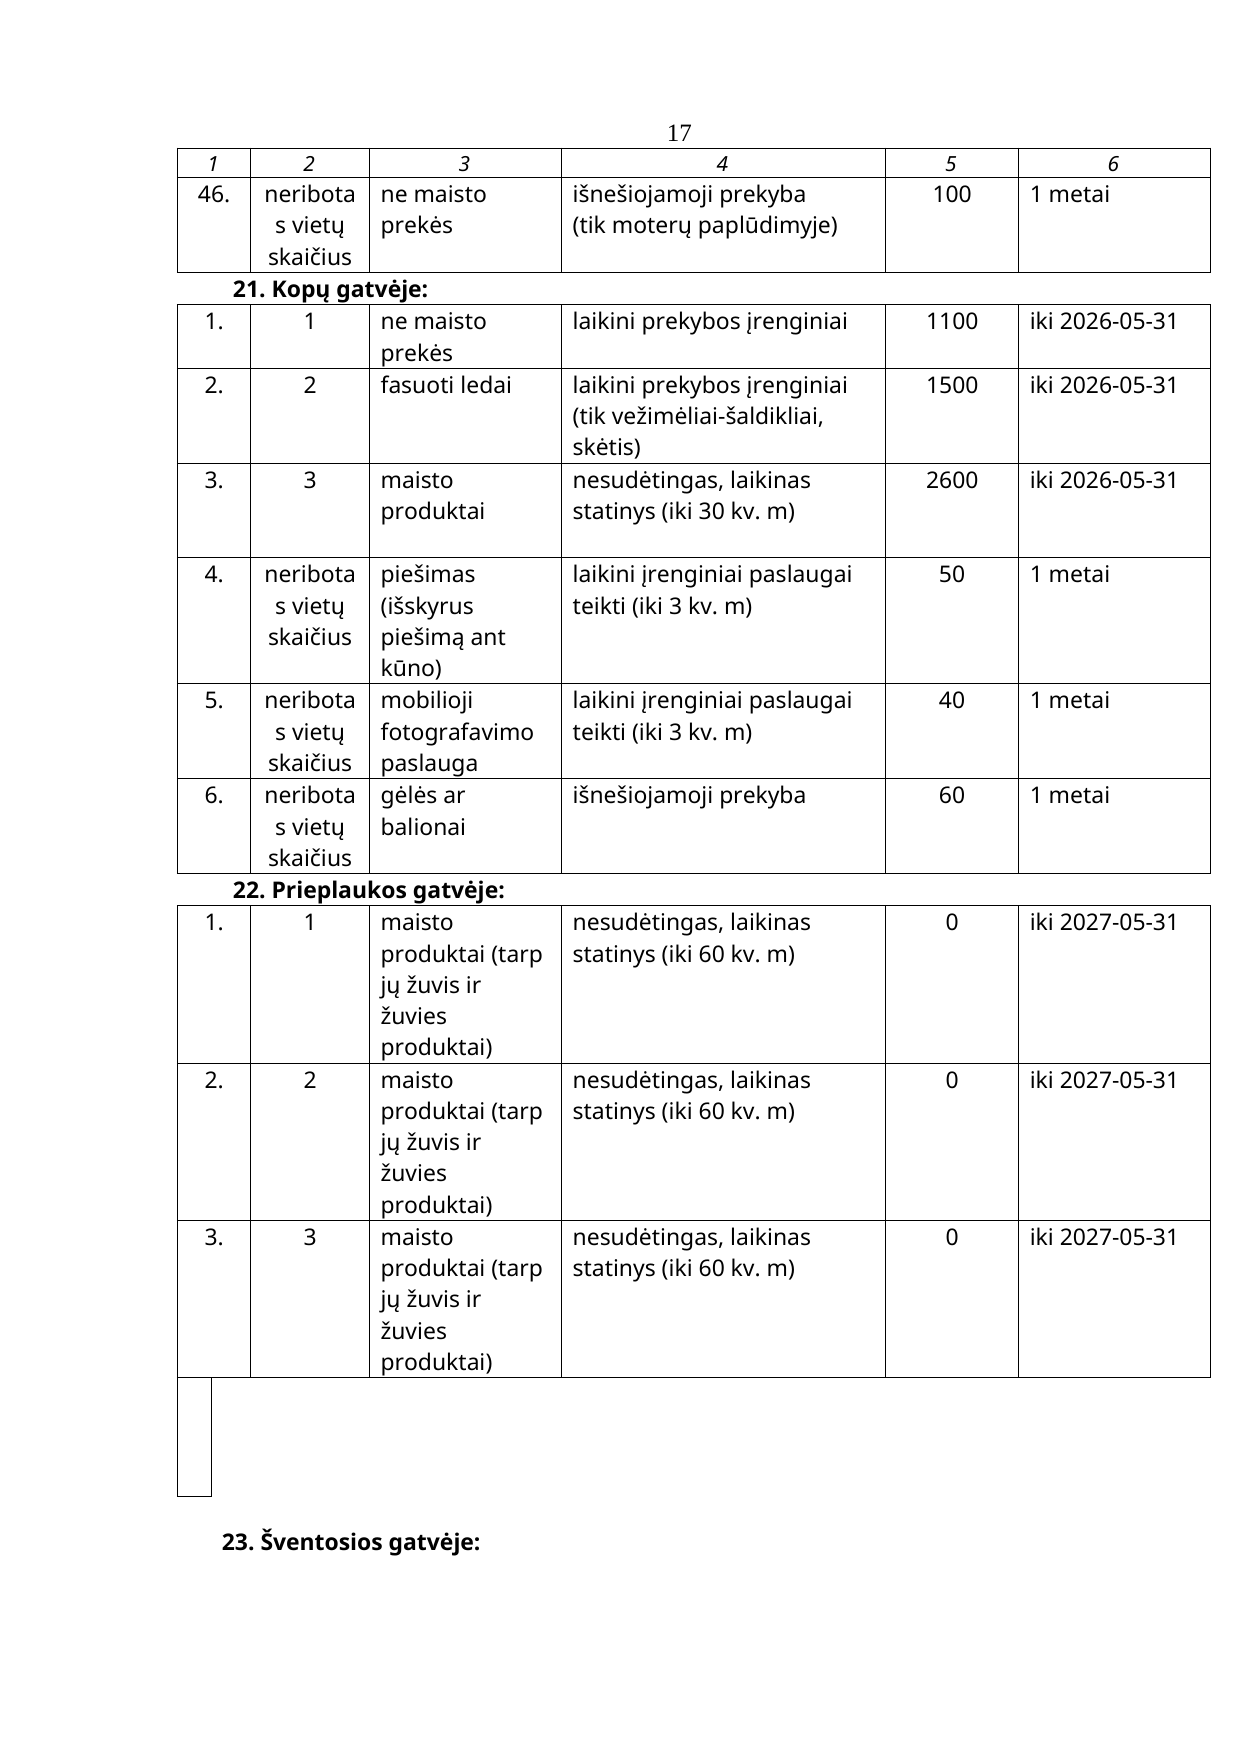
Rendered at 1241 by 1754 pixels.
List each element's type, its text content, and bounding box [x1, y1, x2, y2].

table_cell [369, 1378, 561, 1496]
table_cell laikini prekybos įrenginiai (tik vežimėliai-šaldikliai, skėtis) [562, 369, 885, 462]
table_header 2 [251, 149, 369, 177]
table_cell iki 2026-05-31 [1019, 369, 1210, 462]
table_cell neribotas vietų skaičius [251, 779, 369, 873]
table_cell 1 metai [1019, 558, 1210, 683]
table_cell [1018, 1378, 1210, 1496]
table_cell 100 [886, 178, 1018, 272]
table_cell ne maisto prekės [370, 178, 561, 272]
table_cell 2 [251, 1064, 369, 1220]
table_cell nesudėtingas, laikinas statinys (iki 60 kv. m) [562, 1064, 885, 1220]
table_cell 5. [178, 684, 250, 778]
table_cell maisto produktai (tarp jų žuvis ir žuvies produktai) [370, 1064, 561, 1220]
table_header 3 [370, 149, 561, 177]
table_cell išnešiojamoji prekyba (tik moterų paplūdimyje) [562, 178, 885, 272]
table_cell [212, 1378, 251, 1496]
table_cell nesudėtingas, laikinas statinys (iki 60 kv. m) [562, 906, 885, 1062]
table_cell 1. [178, 906, 250, 1062]
table_cell neribotas vietų skaičius [251, 558, 369, 683]
table_cell 1 [251, 906, 369, 1062]
table_header 4 [562, 149, 885, 177]
table_cell 1 [251, 305, 369, 368]
table_cell 2. [178, 369, 250, 462]
table_cell 3 [251, 1221, 369, 1377]
table_cell nesudėtingas, laikinas statinys (iki 60 kv. m) [562, 1221, 885, 1377]
table_cell iki 2027-05-31 [1019, 1221, 1210, 1377]
table_cell gėlės ar balionai [370, 779, 561, 873]
table_cell fasuoti ledai [370, 369, 561, 462]
table_cell maisto produktai (tarp jų žuvis ir žuvies produktai) [370, 1221, 561, 1377]
table_cell maisto produktai (tarp jų žuvis ir žuvies produktai) [370, 906, 561, 1062]
table_cell 2 [251, 369, 369, 462]
table_cell maisto produktai [370, 464, 561, 557]
table_cell 1 metai [1019, 684, 1210, 778]
table_cell laikini įrenginiai paslaugai teikti (iki 3 kv. m) [562, 684, 885, 778]
table_header 5 [886, 149, 1018, 177]
table_cell 1 metai [1019, 779, 1210, 873]
text 23. Šventosios gatvėje: [177, 1526, 1181, 1557]
table_cell mobilioji fotografavimo paslauga [370, 684, 561, 778]
table_cell 50 [886, 558, 1018, 683]
table_cell 21. Kopų gatvėje: [177, 273, 1210, 304]
table_cell 1100 [886, 305, 1018, 368]
table_cell 2600 [886, 464, 1018, 557]
table_cell 0 [886, 906, 1018, 1062]
table_cell 1 metai [1019, 178, 1210, 272]
table_cell [885, 1378, 1018, 1496]
table_cell 3 [251, 464, 369, 557]
table_cell laikini prekybos įrenginiai [562, 305, 885, 368]
table_cell ne maisto prekės [370, 305, 561, 368]
table_cell išnešiojamoji prekyba [562, 779, 885, 873]
table_cell neribotas vietų skaičius [251, 178, 369, 272]
table_cell neribotas vietų skaičius [251, 684, 369, 778]
table_cell iki 2027-05-31 [1019, 1064, 1210, 1220]
table_header 6 [1019, 149, 1210, 177]
table_cell laikini įrenginiai paslaugai teikti (iki 3 kv. m) [562, 558, 885, 683]
table_cell [178, 1378, 211, 1496]
table_cell 1. [178, 305, 250, 368]
table_cell iki 2026-05-31 [1019, 464, 1210, 557]
table_cell 46. [178, 178, 250, 272]
table_cell 60 [886, 779, 1018, 873]
table_cell 2. [178, 1064, 250, 1220]
table_cell nesudėtingas, laikinas statinys (iki 30 kv. m) [562, 464, 885, 557]
table_cell 4. [178, 558, 250, 683]
table_cell 3. [178, 1221, 250, 1377]
table_cell 0 [886, 1064, 1018, 1220]
table_cell piešimas (išskyrus piešimą ant kūno) [370, 558, 561, 683]
table_cell 1500 [886, 369, 1018, 462]
table_cell 3. [178, 464, 250, 557]
table_cell iki 2026-05-31 [1019, 305, 1210, 368]
table_cell 40 [886, 684, 1018, 778]
table_cell 6. [178, 779, 250, 873]
table_cell 22. Prieplaukos gatvėje: [177, 874, 1210, 905]
table_cell iki 2027-05-31 [1019, 906, 1210, 1062]
table_header 1 [178, 149, 250, 177]
table_cell [251, 1378, 369, 1496]
table_cell [561, 1378, 885, 1496]
table_cell 0 [886, 1221, 1018, 1377]
